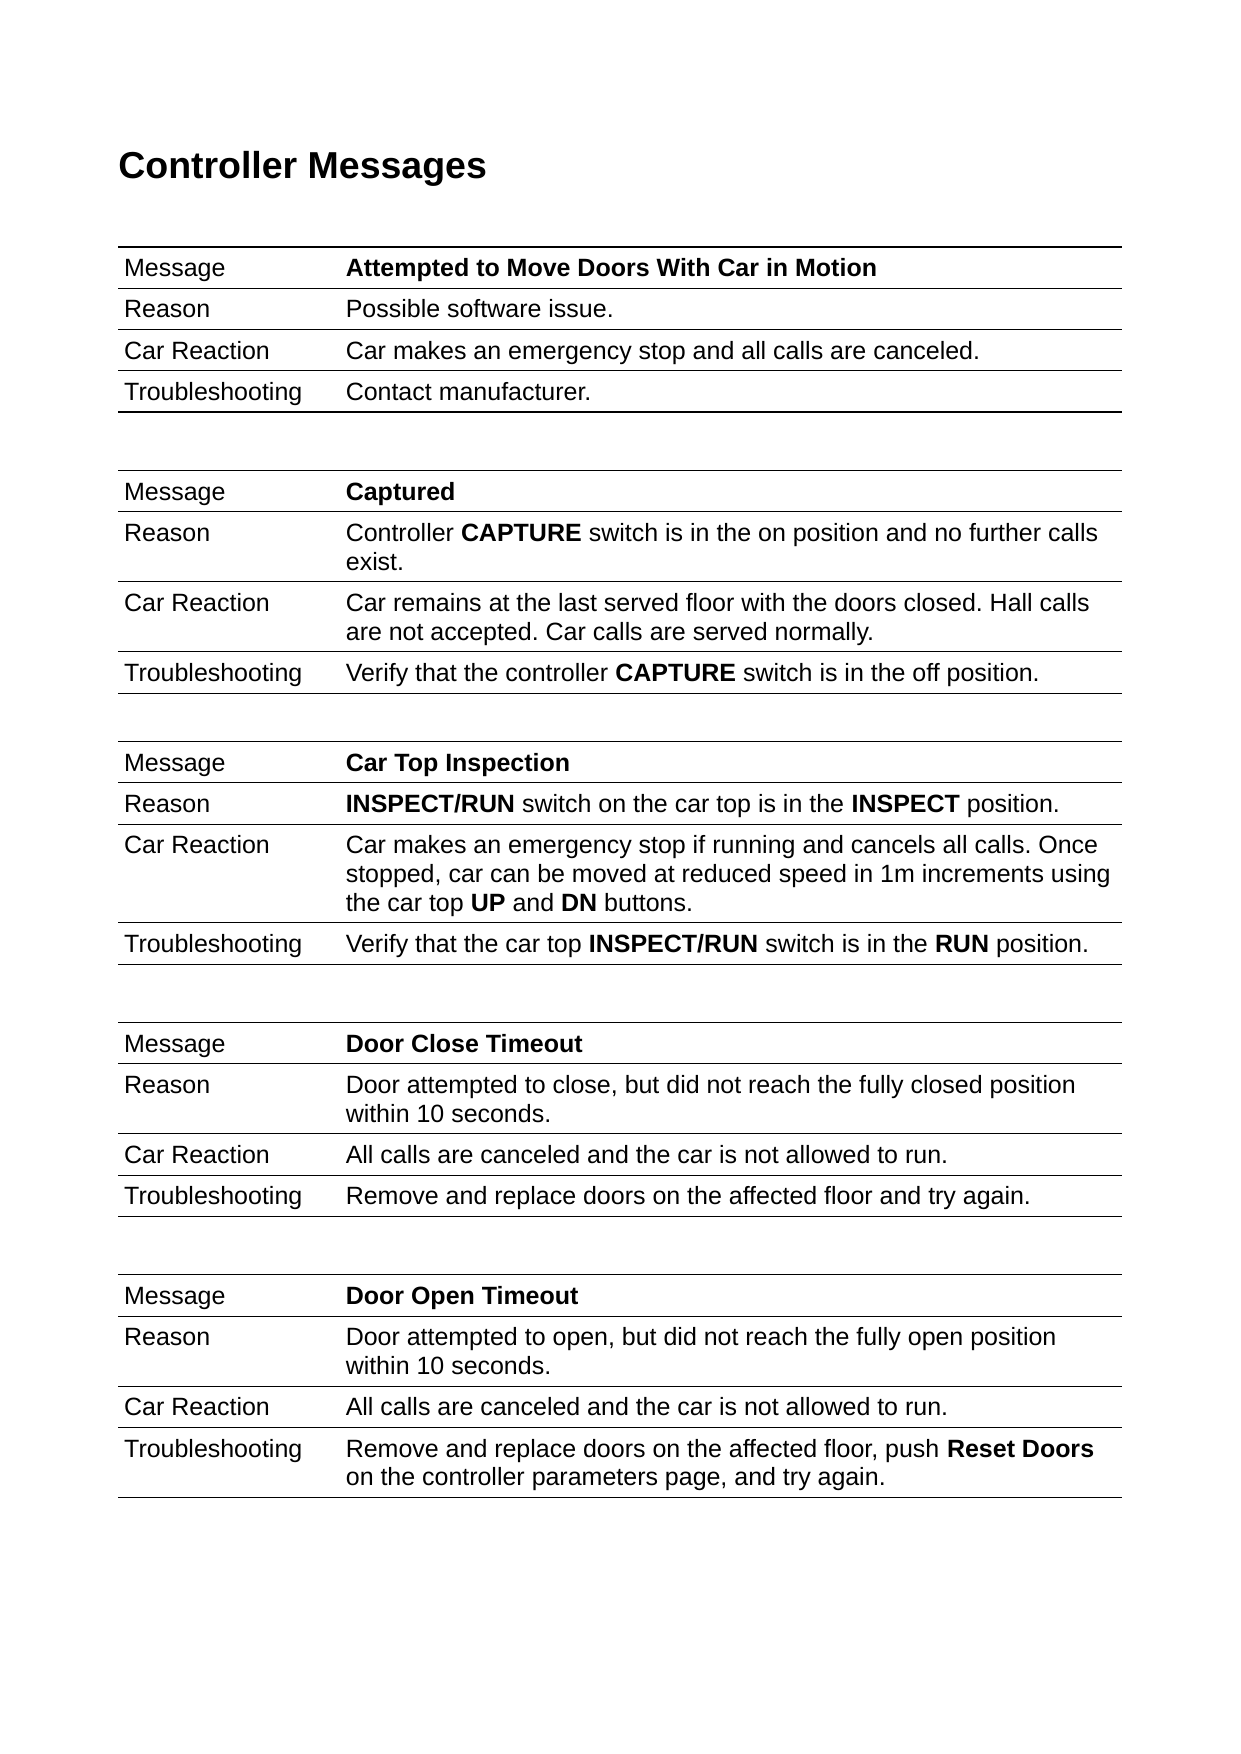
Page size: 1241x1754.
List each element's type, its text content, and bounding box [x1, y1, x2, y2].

table_cell Troubleshooting [118, 1428, 340, 1497]
table_cell Door attempted to open, but did not reach the fully open position within 10 seconds. [340, 1317, 1122, 1386]
table_cell Troubleshooting [118, 923, 340, 963]
table_cell Troubleshooting [118, 652, 340, 692]
table_header Captured [340, 471, 1122, 511]
table_cell Troubleshooting [118, 1176, 340, 1216]
table_cell Remove and replace doors on the affected floor and try again. [340, 1176, 1122, 1216]
table_cell Reason [118, 1064, 340, 1133]
table_cell Controller CAPTURE switch is in the on position and no further calls exist. [340, 512, 1122, 581]
table_header Message [118, 742, 340, 782]
table_cell Reason [118, 1317, 340, 1386]
table_header Message [118, 248, 340, 288]
table_cell Car Reaction [118, 582, 340, 651]
table_cell Reason [118, 512, 340, 581]
table_header Door Close Timeout [340, 1023, 1122, 1063]
table_cell All calls are canceled and the car is not allowed to run. [340, 1134, 1122, 1174]
table_cell Car Reaction [118, 330, 340, 370]
table_header Door Open Timeout [340, 1275, 1122, 1316]
table_cell Car makes an emergency stop if running and cancels all calls. Once stopped, car can be moved at reduced speed in 1m increments using the car top UP and DN buttons. [340, 825, 1122, 922]
table_cell Verify that the car top INSPECT/RUN switch is in the RUN position. [340, 923, 1122, 963]
table_cell Remove and replace doors on the affected floor, push Reset Doors on the controller parameters page, and try again. [340, 1428, 1122, 1497]
table_cell Car Reaction [118, 825, 340, 922]
table_cell Troubleshooting [118, 371, 340, 411]
table_cell Verify that the controller CAPTURE switch is in the off position. [340, 652, 1122, 692]
subtitle Controller Messages [118, 143, 1122, 186]
table_cell Car Reaction [118, 1134, 340, 1174]
table_cell Car remains at the last served floor with the doors closed. Hall calls are not accepted. Car calls are served normally. [340, 582, 1122, 651]
table_cell Reason [118, 783, 340, 823]
table_cell Possible software issue. [340, 289, 1122, 329]
table_cell Car makes an emergency stop and all calls are canceled. [340, 330, 1122, 370]
table_header Message [118, 1023, 340, 1063]
table_header Attempted to Move Doors With Car in Motion [340, 248, 1122, 288]
table_header Car Top Inspection [340, 742, 1122, 782]
table_cell INSPECT/RUN switch on the car top is in the INSPECT position. [340, 783, 1122, 823]
table_header Message [118, 471, 340, 511]
table_cell Car Reaction [118, 1387, 340, 1427]
table_cell Reason [118, 289, 340, 329]
table_cell Contact manufacturer. [340, 371, 1122, 411]
table_cell Door attempted to close, but did not reach the fully closed position within 10 seconds. [340, 1064, 1122, 1133]
table_cell All calls are canceled and the car is not allowed to run. [340, 1387, 1122, 1427]
table_header Message [118, 1275, 340, 1316]
